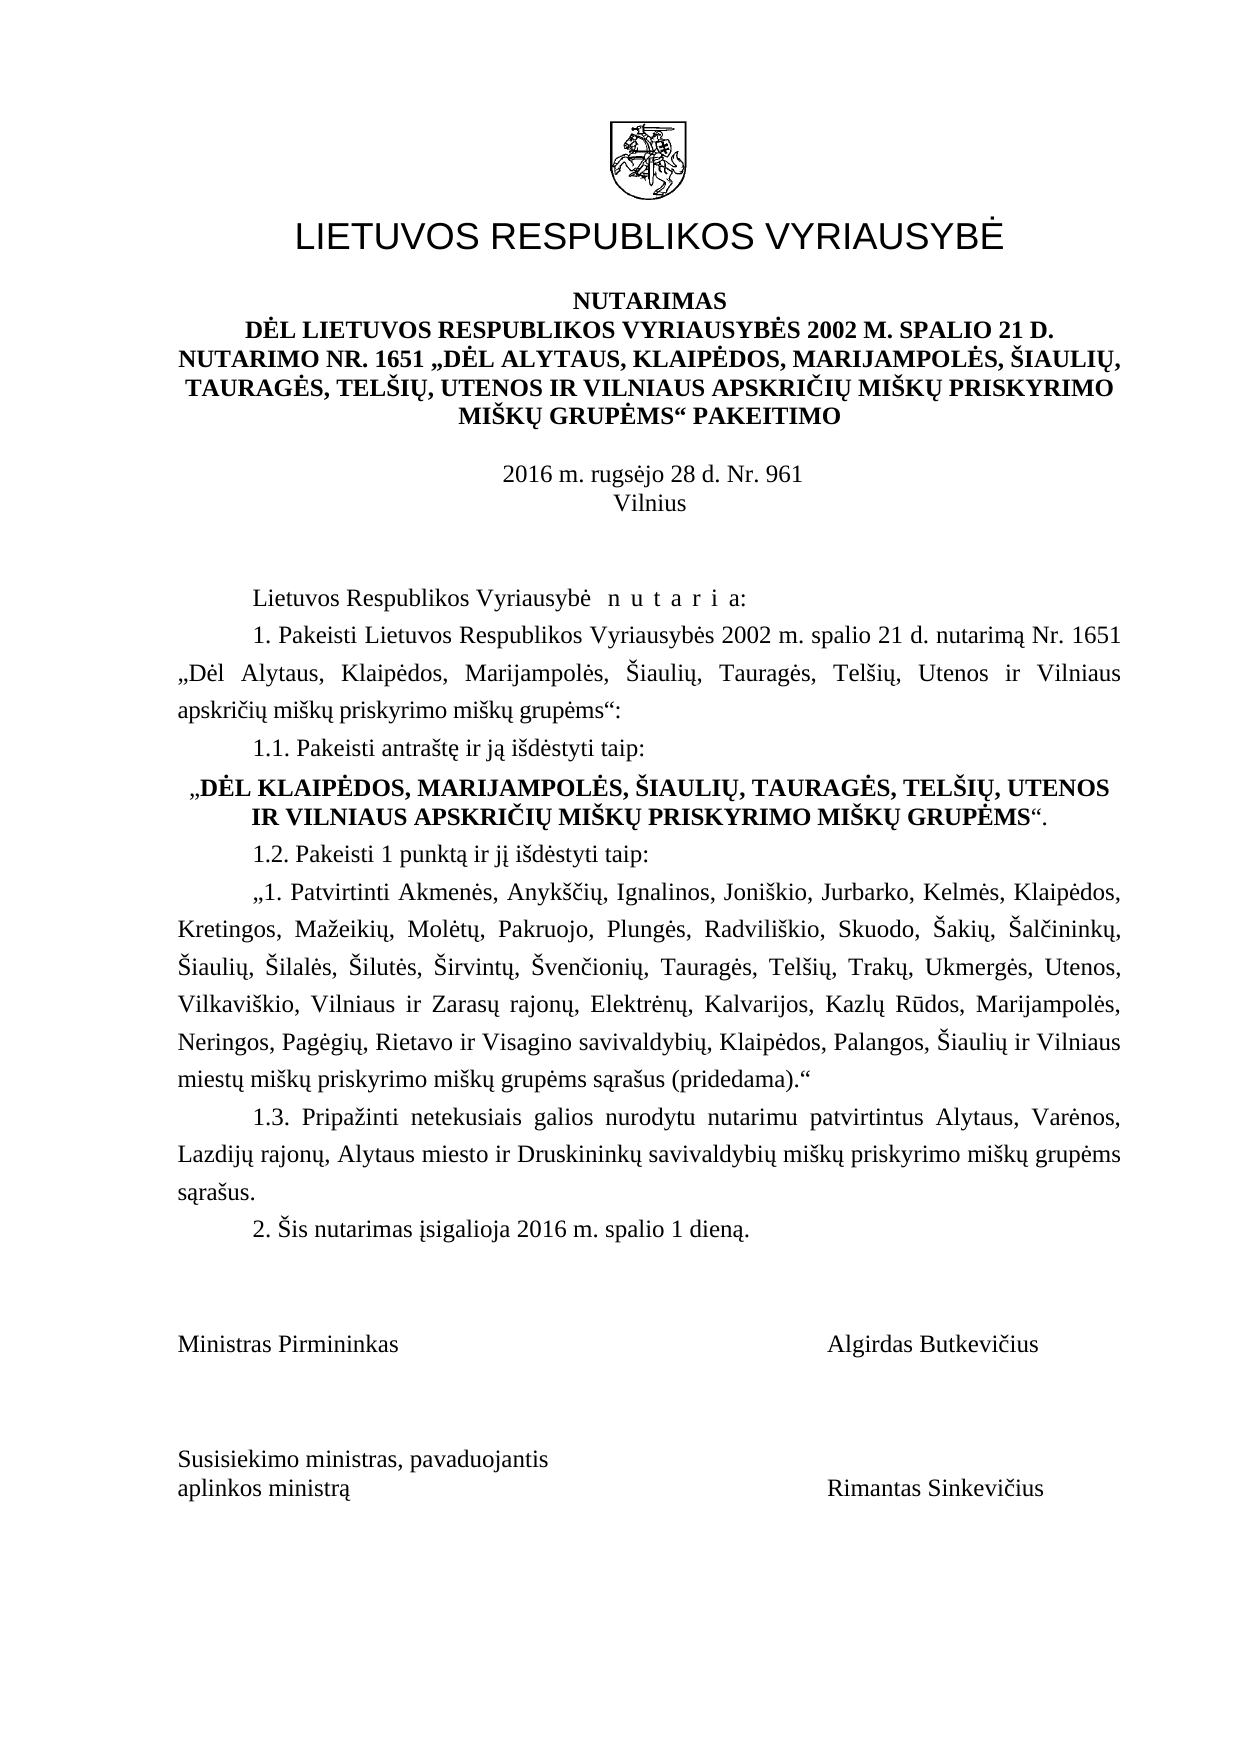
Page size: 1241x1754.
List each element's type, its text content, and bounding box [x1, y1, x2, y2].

text Susisiekimo ministras, pavaduojantis [177, 1444, 1122, 1473]
text 2. Šis nutarimas įsigalioja 2016 m. spalio 1 dieną. [177, 1206, 1122, 1243]
text 1. Pakeisti Lietuvos Respublikos Vyriausybės 2002 m. spalio 21 d. nutarimą Nr. 1651 „Dėl Alytaus, Klaipėdos, Marijampolės, Šiaulių, Tauragės, Telšių, Utenos ir Vilniaus apskričių miškų priskyrimo miškų grupėms“: [177, 611, 1122, 724]
text Ministras Pirmininkas Algirdas Butkevičius [177, 1329, 1122, 1358]
text 2016 m. rugsėjo 28 d. Nr. 961 [177, 459, 1122, 488]
text Lietuvos Respublikos Vyriausybė nutaria: [177, 574, 1122, 611]
text 1.2. Pakeisti 1 punktą ir jį išdėstyti taip: [177, 831, 1122, 868]
text 1.3. Pripažinti netekusiais galios nurodytu nutarimu patvirtintus Alytaus, Varėnos, Lazdijų rajonų, Alytaus miesto ir Druskininkų savivaldybių miškų priskyrimo miškų grupėms sąrašus. [177, 1093, 1122, 1206]
text 1.1. Pakeisti antraštę ir ją išdėstyti taip: [177, 724, 1122, 761]
text nutarimas [177, 286, 1122, 315]
text „DĖL KLAIPĖDOS, MARIJAMPOLĖS, ŠIAULIŲ, TAURAGĖS, TELŠIŲ, UTENOS IR VILNIAUS APSKRIČIŲ MIŠKŲ PRISKYRIMO MIŠKŲ GRUPĖMS“. [177, 773, 1122, 831]
text Vilnius [177, 488, 1122, 516]
text DĖL LIETUVOS RESPUBLIKOS VYRIAUSYBĖS 2002 m. SPALIO 21 d. nutarimo NR. 1651 „DĖL ALYTAUS, KLAIPĖDOS, MARIJAMPOLĖS, ŠIAULIŲ, TAURAGĖS, TELŠIŲ, UTENOS IR VILNIAUS APSKRIČIŲ MIŠKŲ PRISKYRIMO MIŠKŲ GRUPĖMS“ pakeitimo [177, 315, 1122, 430]
text aplinkos ministrą Rimantas Sinkevičius [177, 1473, 1122, 1502]
text „1. Patvirtinti Akmenės, Anykščių, Ignalinos, Joniškio, Jurbarko, Kelmės, Klaipėdos, Kretingos, Mažeikių, Molėtų, Pakruojo, Plungės, Radviliškio, Skuodo, Šakių, Šalčininkų, Šiaulių, Šilalės, Šilutės, Širvintų, Švenčionių, Tauragės, Telšių, Trakų, Ukmergės, Utenos, Vilkaviškio, Vilniaus ir Zarasų rajonų, Elektrėnų, Kalvarijos, Kazlų Rūdos, Marijampolės, Neringos, Pagėgių, Rietavo ir Visagino savivaldybių, Klaipėdos, Palangos, Šiaulių ir Vilniaus miestų miškų priskyrimo miškų grupėms sąrašus (pridedama).“ [177, 868, 1122, 1093]
text Lietuvos Respublikos Vyriausybė [177, 214, 1122, 258]
